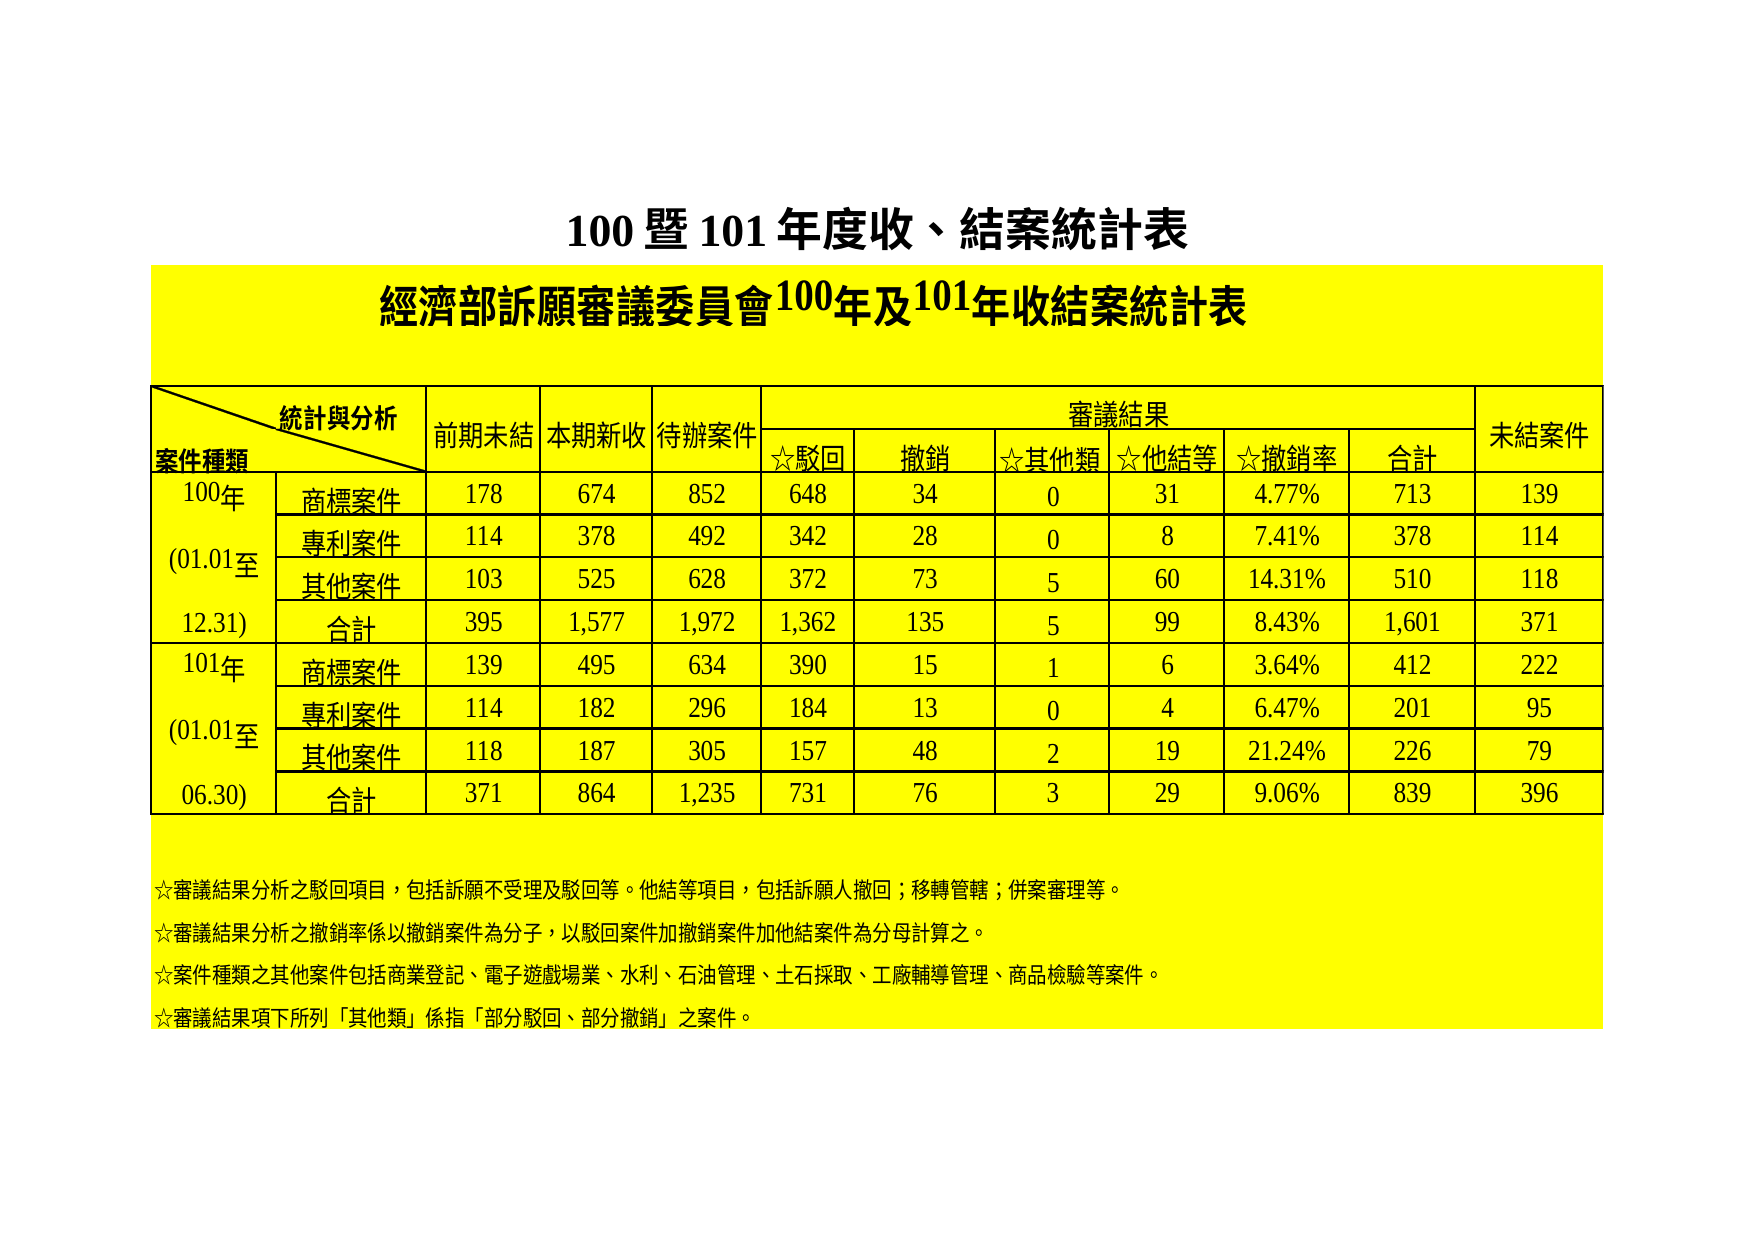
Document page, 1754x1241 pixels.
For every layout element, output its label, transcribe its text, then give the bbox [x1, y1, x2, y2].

text 100暨101年度收、結案統計表 [150, 189, 1604, 264]
